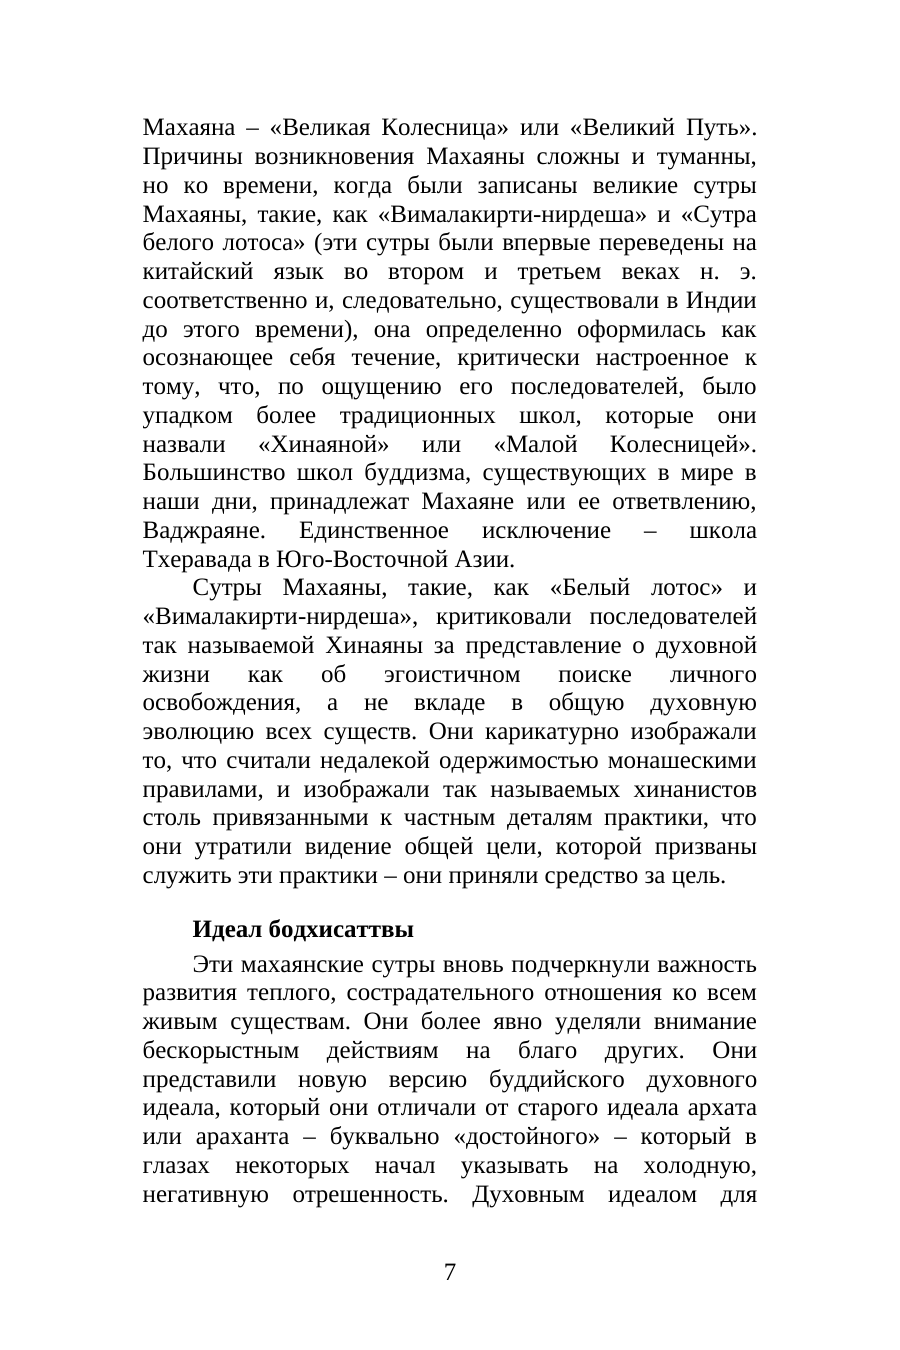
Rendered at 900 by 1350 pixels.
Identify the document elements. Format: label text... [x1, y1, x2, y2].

text Махаяна – «Великая Колесница» или «Великий Путь». Причины возникновения Махаяны сложны и туманны, но ко времени, когда были записаны великие сутры Махаяны, такие, как «Вималакирти-нирдеша» и «Сутра белого лотоса» (эти сутры были впервые переведены на китайский язык во втором и третьем веках н. э. соответственно и, следовательно, существовали в Индии до этого времени), она определенно оформилась как осознающее себя течение, критически настроенное к тому, что, по ощущению его последователей, было упадком более традиционных школ, которые они назвали «Хинаяной» или «Малой Колесницей». Большинство школ буддизма, существующих в мире в наши дни, принадлежат Махаяне или ее ответвлению, Ваджраяне. Единственное исключение – школа Тхеравада в Юго-Восточной Азии. [142, 112, 757, 572]
text Сутры Махаяны, такие, как «Белый лотос» и «Вималакирти-нирдеша», критиковали последователей так называемой Хинаяны за представление о духовной жизни как об эгоистичном поиске личного освобождения, а не вкладе в общую духовную эволюцию всех существ. Они карикатурно изображали то, что считали недалекой одержимостью монашескими правилами, и изображали так называемых хинанистов столь привязанными к частным деталям практики, что они утратили видение общей цели, которой призваны служить эти практики – они приняли средство за цель. [142, 572, 757, 889]
subtitle Идеал бодхисаттвы [142, 914, 757, 942]
text Эти махаянские сутры вновь подчеркнули важность развития теплого, сострадательного отношения ко всем живым существам. Они более явно уделяли внимание бескорыстным действиям на благо других. Они представили новую версию буддийского духовного идеала, который они отличали от старого идеала архата или араханта – буквально «достойного» – который в глазах некоторых начал указывать на холодную, негативную отрешенность. Духовным идеалом для [142, 949, 757, 1207]
